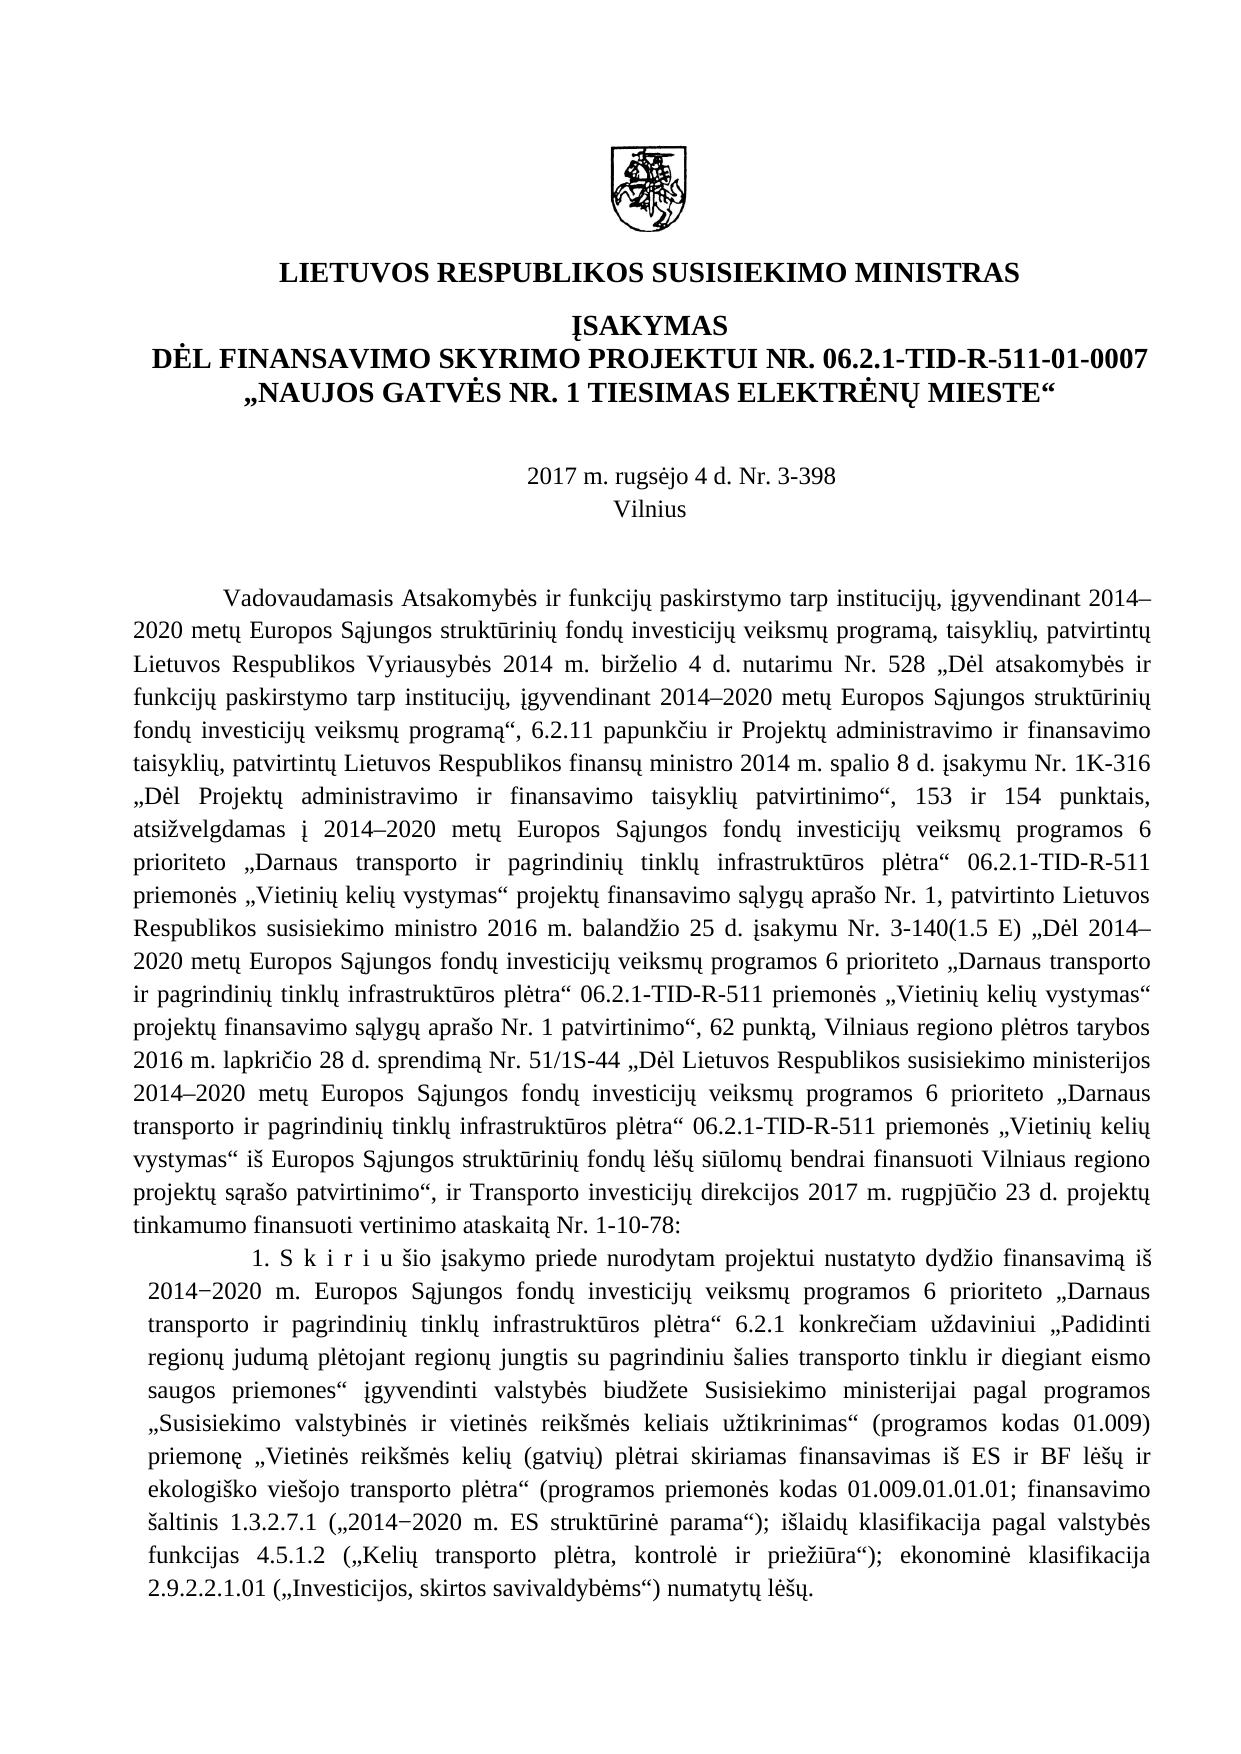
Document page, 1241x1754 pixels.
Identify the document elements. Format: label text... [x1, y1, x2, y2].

text LIETUVOS RESPUBLIKOS SUSISIEKIMO MINISTRAS [148, 255, 1152, 289]
text Vadovaudamasis Atsakomybės ir funkcijų paskirstymo tarp institucijų, įgyvendinant 2014–2020 metų Europos Sąjungos struktūrinių fondų investicijų veiksmų programą, taisyklių, patvirtintų Lietuvos Respublikos Vyriausybės 2014 m. birželio 4 d. nutarimu Nr. 528 „Dėl atsakomybės ir funkcijų paskirstymo tarp institucijų, įgyvendinant 2014–2020 metų Europos Sąjungos struktūrinių fondų investicijų veiksmų programą“, 6.2.11 papunkčiu ir Projektų administravimo ir finansavimo taisyklių, patvirtintų Lietuvos Respublikos finansų ministro 2014 m. spalio 8 d. įsakymu Nr. 1K-316 „Dėl Projektų administravimo ir finansavimo taisyklių patvirtinimo“, 153 ir 154 punktais, atsižvelgdamas į 2014–2020 metų Europos Sąjungos fondų investicijų veiksmų programos 6 prioriteto „Darnaus transporto ir pagrindinių tinklų infrastruktūros plėtra“ 06.2.1-TID-R-511 priemonės „Vietinių kelių vystymas“ projektų finansavimo sąlygų aprašo Nr. 1, patvirtinto Lietuvos Respublikos susisiekimo ministro 2016 m. balandžio 25 d. įsakymu Nr. 3-140(1.5 E) „Dėl 2014–2020 metų Europos Sąjungos fondų investicijų veiksmų programos 6 prioriteto „Darnaus transporto ir pagrindinių tinklų infrastruktūros plėtra“ 06.2.1-TID-R-511 priemonės „Vietinių kelių vystymas“ projektų finansavimo sąlygų aprašo Nr. 1 patvirtinimo“, 62 punktą, Vilniaus regiono plėtros tarybos 2016 m. lapkričio 28 d. sprendimą Nr. 51/1S-44 „Dėl Lietuvos Respublikos susisiekimo ministerijos 2014–2020 metų Europos Sąjungos fondų investicijų veiksmų programos 6 prioriteto „Darnaus transporto ir pagrindinių tinklų infrastruktūros plėtra“ 06.2.1-TID-R-511 priemonės „Vietinių kelių vystymas“ iš Europos Sąjungos struktūrinių fondų lėšų siūlomų bendrai finansuoti Vilniaus regiono projektų sąrašo patvirtinimo“, ir Transporto investicijų direkcijos 2017 m. rugpjūčio 23 d. projektų tinkamumo finansuoti vertinimo ataskaitą Nr. 1-10-78: [133, 583, 1152, 1239]
text Vilnius [148, 494, 1152, 523]
text ĮSAKYMAS [148, 308, 1152, 342]
text DĖL FINANSAVIMO SKYRIMO PROJEKTUI Nr. 06.2.1-TID-R-511-01-0007 „NAUJOS GATVĖS NR. 1 TIESIMAS ELEKTRĖNŲ MIESTE“ [148, 342, 1152, 409]
text 2017 m. rugsėjo 4 d. Nr. 3-398 [148, 461, 1152, 490]
text 1. Skiriu šio įsakymo priede nurodytam projektui nustatyto dydžio finansavimą iš 2014−2020 m. Europos Sąjungos fondų investicijų veiksmų programos 6 prioriteto „Darnaus transporto ir pagrindinių tinklų infrastruktūros plėtra“ 6.2.1 konkrečiam uždaviniui „Padidinti regionų judumą plėtojant regionų jungtis su pagrindiniu šalies transporto tinklu ir diegiant eismo saugos priemones“ įgyvendinti valstybės biudžete Susisiekimo ministerijai pagal programos „Susisiekimo valstybinės ir vietinės reikšmės keliais užtikrinimas“ (programos kodas 01.009) priemonę „Vietinės reikšmės kelių (gatvių) plėtrai skiriamas finansavimas iš ES ir BF lėšų ir ekologiško viešojo transporto plėtra“ (programos priemonės kodas 01.009.01.01.01; finansavimo šaltinis 1.3.2.7.1 („2014−2020 m. ES struktūrinė parama“); išlaidų klasifikacija pagal valstybės funkcijas 4.5.1.2 („Kelių transporto plėtra, kontrolė ir priežiūra“); ekonominė klasifikacija 2.9.2.2.1.01 („Investicijos, skirtos savivaldybėms“) numatytų lėšų. [148, 1243, 1152, 1602]
